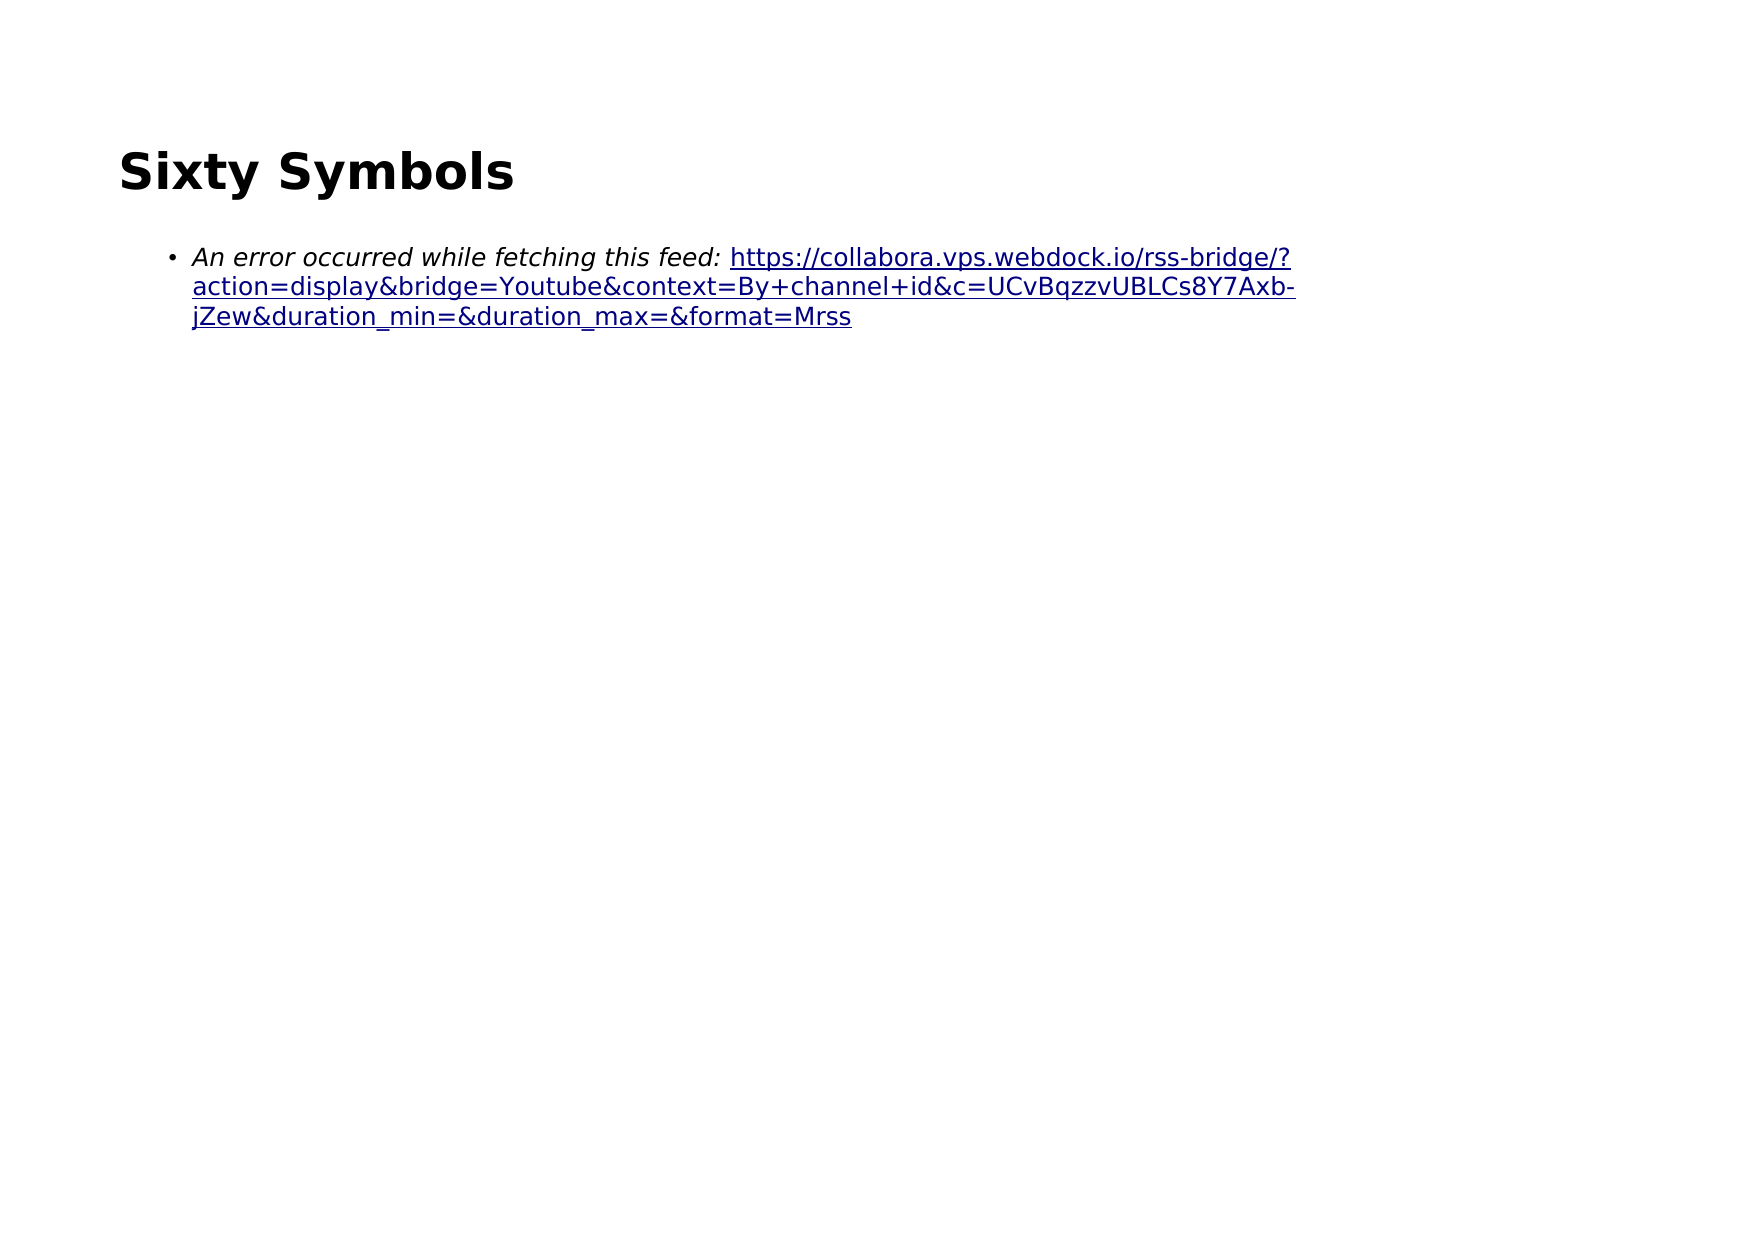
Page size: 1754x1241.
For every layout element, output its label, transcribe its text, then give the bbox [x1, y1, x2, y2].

list An error occurred while fetching this feed: https://collabora.vps.webdock.io/rss-bridge/?action=display&bridge=Youtube&context=By+channel+id&c=UCvBqzzvUBLCs8Y7Axb-jZew&duration_min=&duration_max=&format=Mrss [177, 243, 1636, 331]
subtitle Sixty Symbols [118, 143, 1636, 201]
